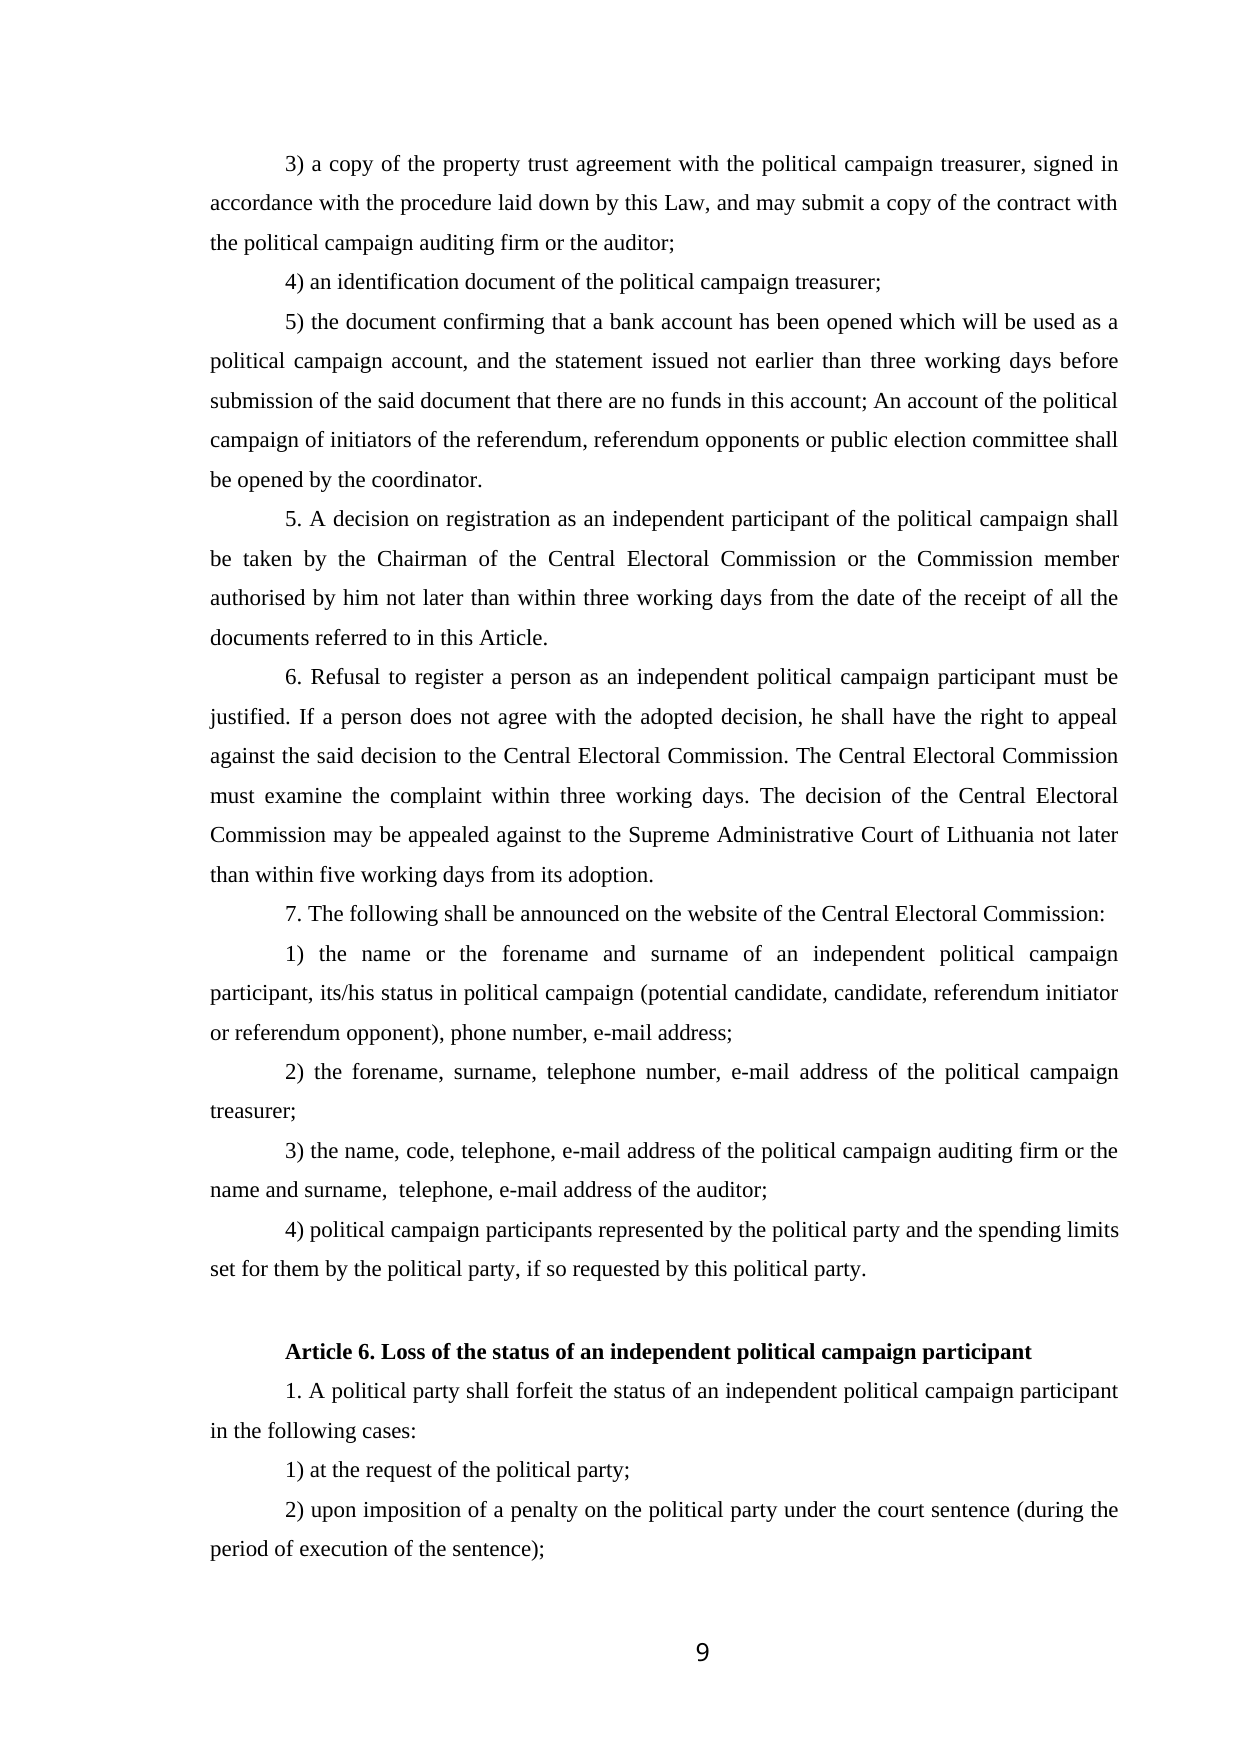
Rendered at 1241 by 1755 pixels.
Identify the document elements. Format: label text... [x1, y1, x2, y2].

text 3) the name, code, telephone, e-mail address of the political campaign auditing firm or the name and surname, telephone, e-mail address of the auditor; [210, 1137, 1120, 1203]
text 5) the document confirming that a bank account has been opened which will be used as a political campaign account, and the statement issued not earlier than three working days before submission of the said document that there are no funds in this account; An account of the political campaign of initiators of the referendum, referendum opponents or public election committee shall be opened by the coordinator. [210, 308, 1120, 492]
text 1. A political party shall forfeit the status of an independent political campaign participant in the following cases: [210, 1377, 1120, 1443]
text 4) an identification document of the political campaign treasurer; [210, 268, 1120, 295]
text 1) the name or the forename and surname of an independent political campaign participant, its/his status in political campaign (potential candidate, candidate, referendum initiator or referendum opponent), phone number, e-mail address; [210, 939, 1120, 1045]
text 1) at the request of the political party; [210, 1456, 1120, 1483]
text Article 6. Loss of the status of an independent political campaign participant [210, 1338, 1120, 1364]
text 6. Refusal to register a person as an independent political campaign participant must be justified. If a person does not agree with the adopted decision, he shall have the right to appeal against the said decision to the Central Electoral Commission. The Central Electoral Commission must examine the complaint within three working days. The decision of the Central Electoral Commission may be appealed against to the Supreme Administrative Court of Lithuania not later than within five working days from its adoption. [210, 663, 1120, 887]
text 7. The following shall be announced on the website of the Central Electoral Commission: [210, 900, 1120, 926]
text 5. A decision on registration as an independent participant of the political campaign shall be taken by the Chairman of the Central Electoral Commission or the Commission member authorised by him not later than within three working days from the date of the receipt of all the documents referred to in this Article. [210, 505, 1120, 650]
text 2) the forename, surname, telephone number, e-mail address of the political campaign treasurer; [210, 1058, 1120, 1124]
text 3) a copy of the property trust agreement with the political campaign treasurer, signed in accordance with the procedure laid down by this Law, and may submit a copy of the contract with the political campaign auditing firm or the auditor; [210, 150, 1120, 255]
text 4) political campaign participants represented by the political party and the spending limits set for them by the political party, if so requested by this political party. [210, 1216, 1120, 1282]
text 2) upon imposition of a penalty on the political party under the court sentence (during the period of execution of the sentence); [210, 1496, 1120, 1562]
